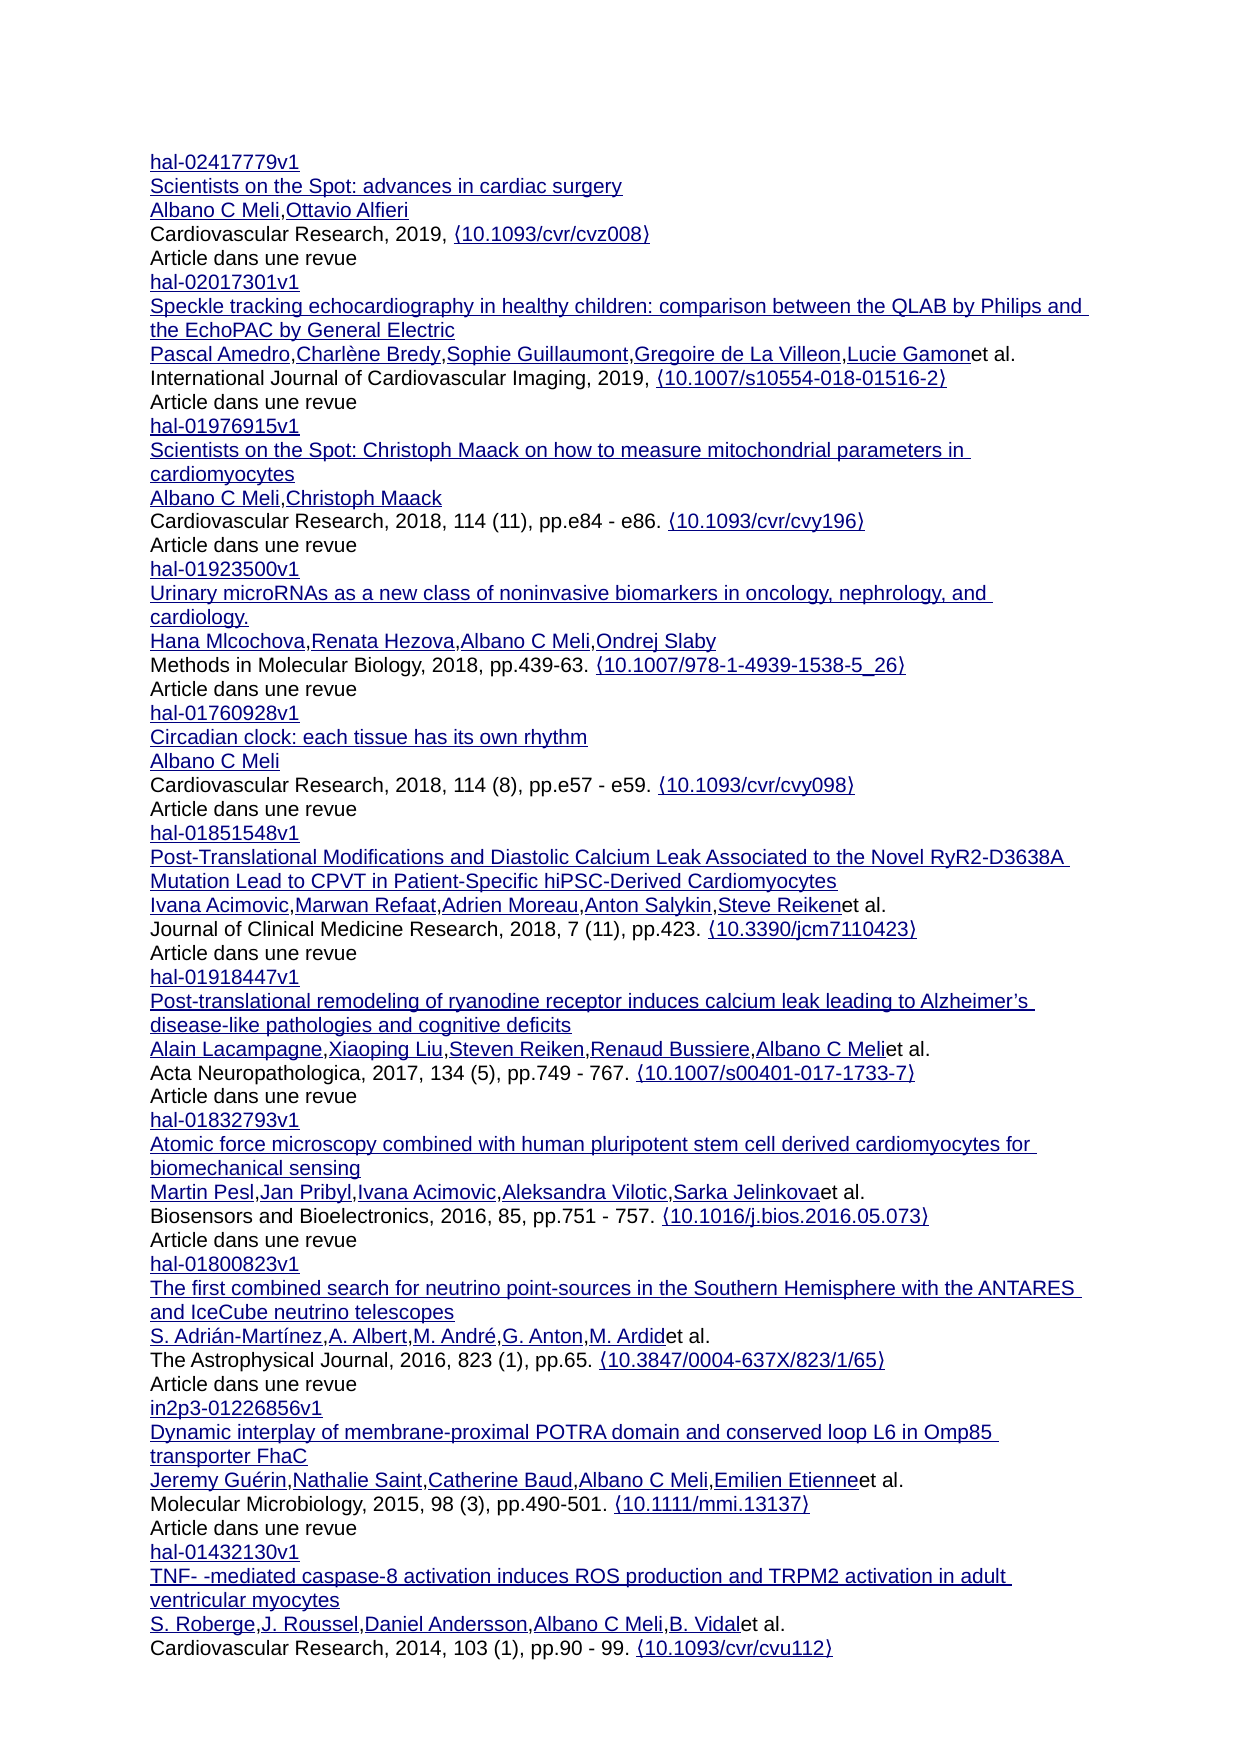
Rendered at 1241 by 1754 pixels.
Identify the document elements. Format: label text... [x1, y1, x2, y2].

table_cell Urinary microRNAs as a new class of noninvasive biomarkers in oncology, nephrology, and cardiology. Hana Mlcochova,Renata Hezova,Albano C Meli,Ondrej Slaby Methods in Molecular Biology, 2018, pp.439-63. ⟨10.1007/978-1-4939-1538-5_26⟩ Article dans une revue hal-01760928v1 [150, 581, 1090, 725]
table_cell Speckle tracking echocardiography in healthy children: comparison between the QLAB by Philips and the EchoPAC by General Electric Pascal Amedro,Charlène Bredy,Sophie Guillaumont,Gregoire de La Villeon,Lucie Gamonet al. International Journal of Cardiovascular Imaging, 2019, ⟨10.1007/s10554-018-01516-2⟩ Article dans une revue hal-01976915v1 [150, 294, 1090, 437]
table_cell Atomic force microscopy combined with human pluripotent stem cell derived cardiomyocytes for biomechanical sensing Martin Pesl,Jan Pribyl,Ivana Acimovic,Aleksandra Vilotic,Sarka Jelinkovaet al. Biosensors and Bioelectronics, 2016, 85, pp.751 - 757. ⟨10.1016/j.bios.2016.05.073⟩ Article dans une revue hal-01800823v1 [150, 1132, 1090, 1276]
table_cell The first combined search for neutrino point-sources in the Southern Hemisphere with the ANTARES and IceCube neutrino telescopes S. Adrián-Martínez,A. Albert,M. André,G. Anton,M. Ardidet al. The Astrophysical Journal, 2016, 823 (1), pp.65. ⟨10.3847/0004-637X/823/1/65⟩ Article dans une revue in2p3-01226856v1 [150, 1276, 1090, 1420]
table_cell Post-translational remodeling of ryanodine receptor induces calcium leak leading to Alzheimer’s disease-like pathologies and cognitive deficits Alain Lacampagne,Xiaoping Liu,Steven Reiken,Renaud Bussiere,Albano C Meliet al. Acta Neuropathologica, 2017, 134 (5), pp.749 - 767. ⟨10.1007/s00401-017-1733-7⟩ Article dans une revue hal-01832793v1 [150, 989, 1090, 1132]
table_cell hal-02417779v1 [150, 150, 1090, 174]
table_cell Scientists on the Spot: advances in cardiac surgery Albano C Meli,Ottavio Alfieri Cardiovascular Research, 2019, ⟨10.1093/cvr/cvz008⟩ Article dans une revue hal-02017301v1 [150, 174, 1090, 294]
table_cell Post-Translational Modifications and Diastolic Calcium Leak Associated to the Novel RyR2-D3638A Mutation Lead to CPVT in Patient-Specific hiPSC-Derived Cardiomyocytes Ivana Acimovic,Marwan Refaat,Adrien Moreau,Anton Salykin,Steve Reikenet al. Journal of Clinical Medicine Research, 2018, 7 (11), pp.423. ⟨10.3390/jcm7110423⟩ Article dans une revue hal-01918447v1 [150, 845, 1090, 988]
table_cell Circadian clock: each tissue has its own rhythm Albano C Meli Cardiovascular Research, 2018, 114 (8), pp.e57 - e59. ⟨10.1093/cvr/cvy098⟩ Article dans une revue hal-01851548v1 [150, 725, 1090, 845]
table_cell TNF- -mediated caspase-8 activation induces ROS production and TRPM2 activation in adult ventricular myocytes S. Roberge,J. Roussel,Daniel Andersson,Albano C Meli,B. Vidalet al. Cardiovascular Research, 2014, 103 (1), pp.90 - 99. ⟨10.1093/cvr/cvu112⟩ [150, 1564, 1090, 1659]
table_cell Dynamic interplay of membrane-proximal POTRA domain and conserved loop L6 in Omp85 transporter FhaC Jeremy Guérin,Nathalie Saint,Catherine Baud,Albano C Meli,Emilien Etienneet al. Molecular Microbiology, 2015, 98 (3), pp.490-501. ⟨10.1111/mmi.13137⟩ Article dans une revue hal-01432130v1 [150, 1420, 1090, 1563]
table_cell Scientists on the Spot: Christoph Maack on how to measure mitochondrial parameters in cardiomyocytes Albano C Meli,Christoph Maack Cardiovascular Research, 2018, 114 (11), pp.e84 - e86. ⟨10.1093/cvr/cvy196⟩ Article dans une revue hal-01923500v1 [150, 438, 1090, 581]
